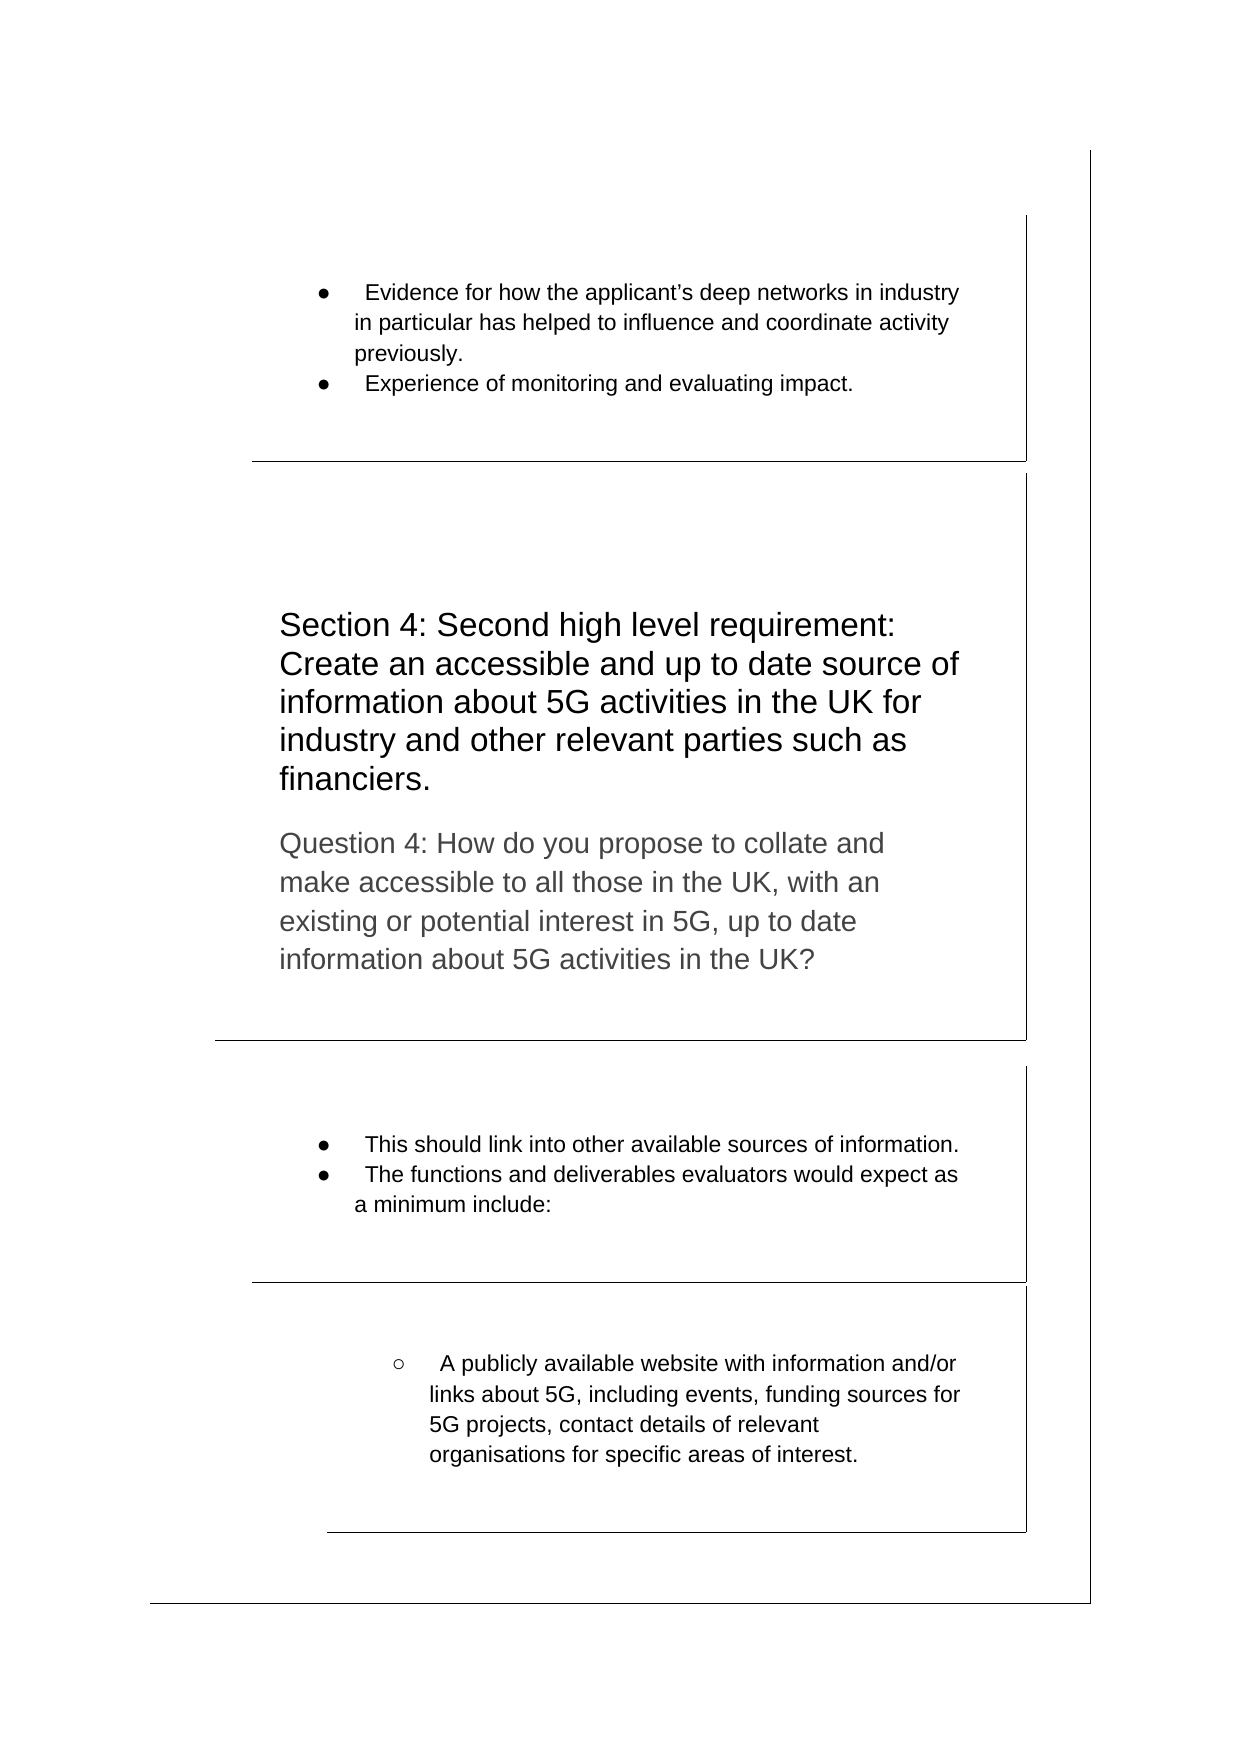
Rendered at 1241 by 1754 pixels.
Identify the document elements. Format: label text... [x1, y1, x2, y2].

list A publicly available website with information and/or links about 5G, including events, funding sources for 5G projects, contact details of relevant organisations for specific areas of interest. [327, 1286, 1026, 1532]
subtitle Question 4: How do you propose to collate and make accessible to all those in the UK, with an existing or potential interest in 5G, up to date information about 5G activities in the UK? [214, 762, 1026, 1040]
list The functions and deliverables evaluators would expect as a minimum include: [252, 1096, 1026, 1282]
list This should link into other available sources of information. [252, 1066, 1026, 1096]
subtitle Section 4: Second high level requirement: Create an accessible and up to date source of information about 5G activities in the UK for industry and other relevant parties such as financiers. [214, 541, 1026, 762]
list Experience of monitoring and evaluating impact. [252, 305, 1026, 461]
list Evidence for how the applicant’s deep networks in industry in particular has helped to influence and coordinate activity previously. [252, 214, 1026, 305]
